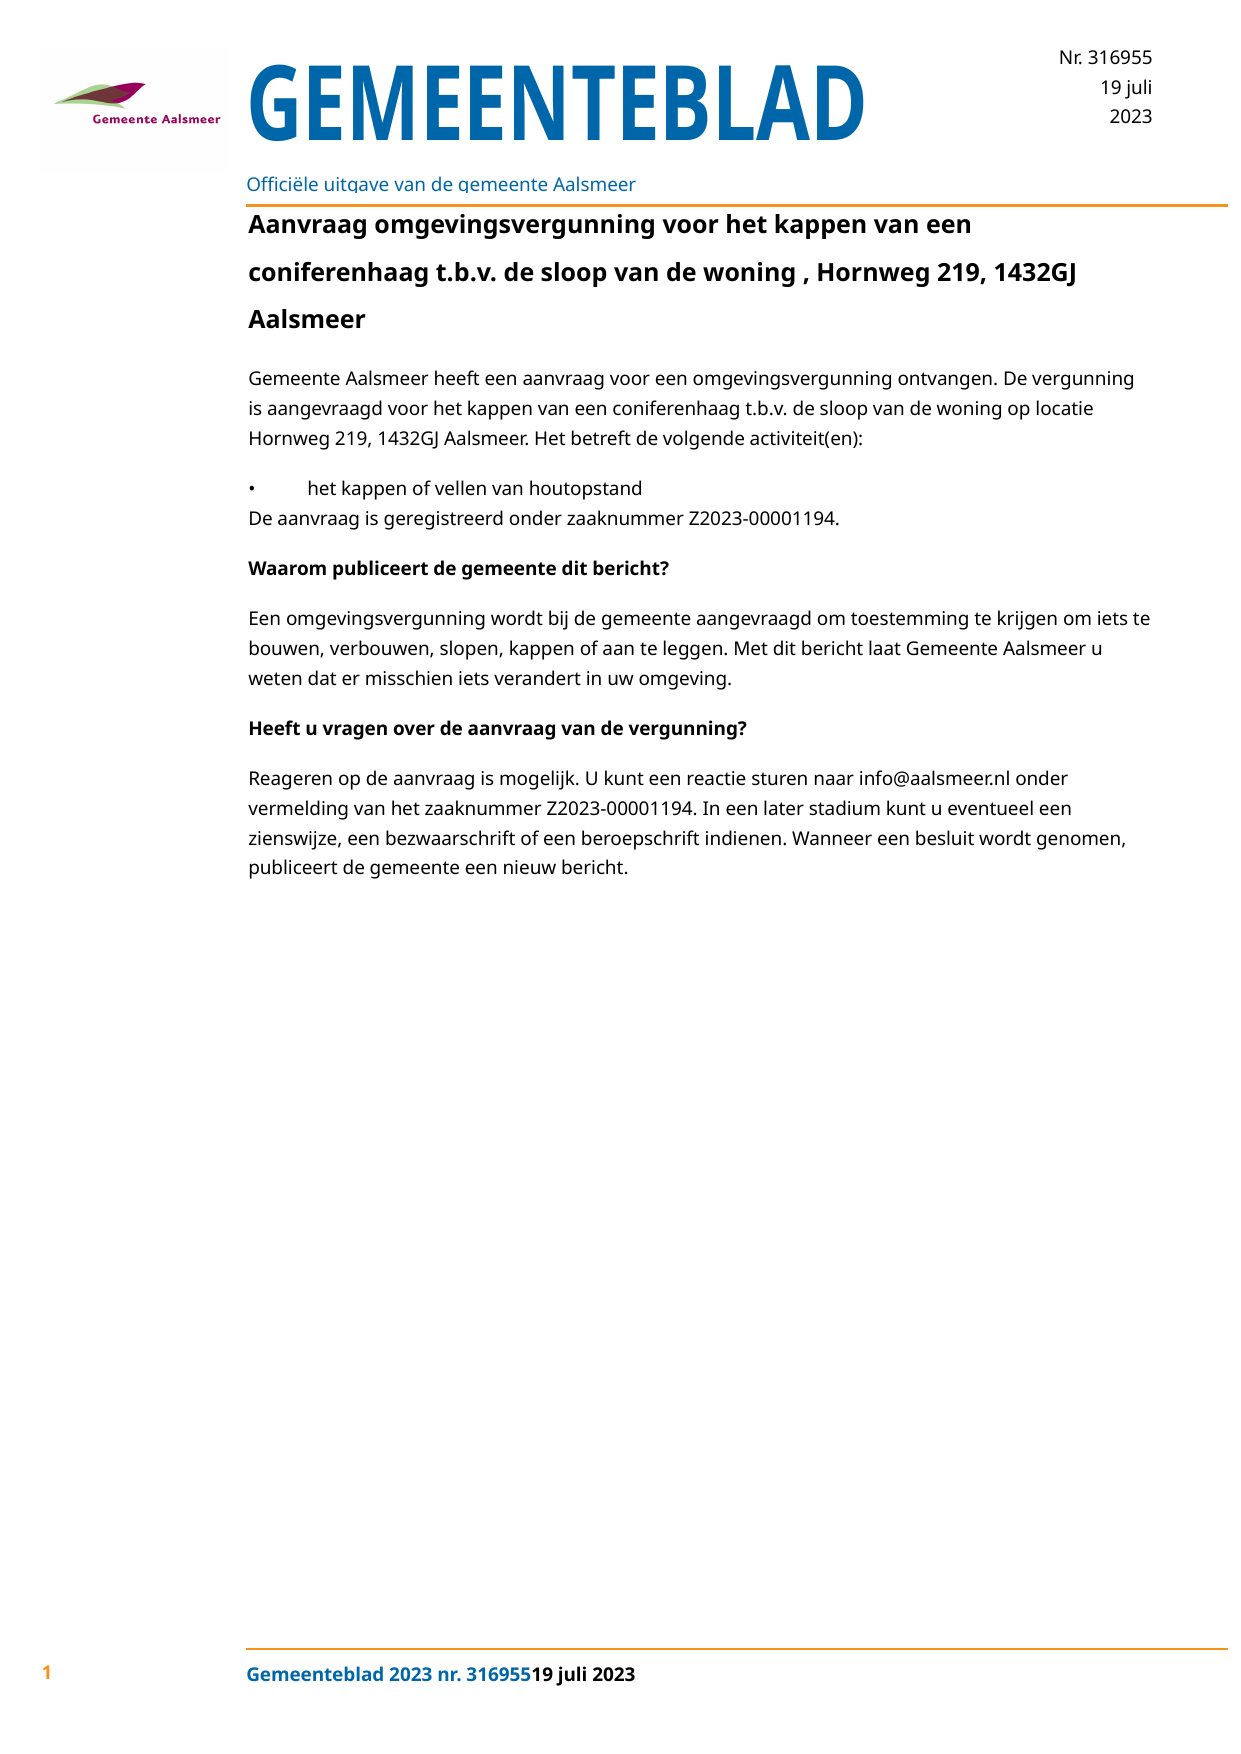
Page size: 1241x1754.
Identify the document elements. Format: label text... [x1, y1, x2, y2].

text Waarom publiceert de gemeente dit bericht? [248, 555, 1152, 581]
text Een omgevingsvergunning wordt bij de gemeente aangevraagd om toestemming te krijgen om iets te bouwen, verbouwen, slopen, kappen of aan te leggen. Met dit bericht laat Gemeente Aalsmeer u weten dat er misschien iets verandert in uw omgeving. [248, 606, 1152, 690]
text Reageren op de aanvraag is mogelijk. U kunt een reactie sturen naar info@aalsmeer.nl onder vermelding van het zaaknummer Z2023-00001194. In een later stadium kunt u eventueel een zienswijze, een bezwaarschrift of een beroepschrift indienen. Wanneer een besluit wordt genomen, publiceert de gemeente een nieuw bericht. [248, 766, 1152, 880]
picture [41, 47, 231, 172]
text Aanvraag omgevingsvergunning voor het kappen van een coniferenhaag t.b.v. de sloop van de woning , Hornweg 219, 1432GJ Aalsmeer [248, 207, 1152, 336]
list het kappen of vellen van houtopstand [248, 475, 1152, 501]
text Gemeente Aalsmeer heeft een aanvraag voor een omgevingsvergunning ontvangen. De vergunning is aangevraagd voor het kappen van een coniferenhaag t.b.v. de sloop van de woning op locatie Hornweg 219, 1432GJ Aalsmeer. Het betreft de volgende activiteit(en): [248, 366, 1152, 450]
text De aanvraag is geregistreerd onder zaaknummer Z2023-00001194. [248, 505, 1152, 530]
text Heeft u vragen over de aanvraag van de vergunning? [248, 715, 1152, 741]
